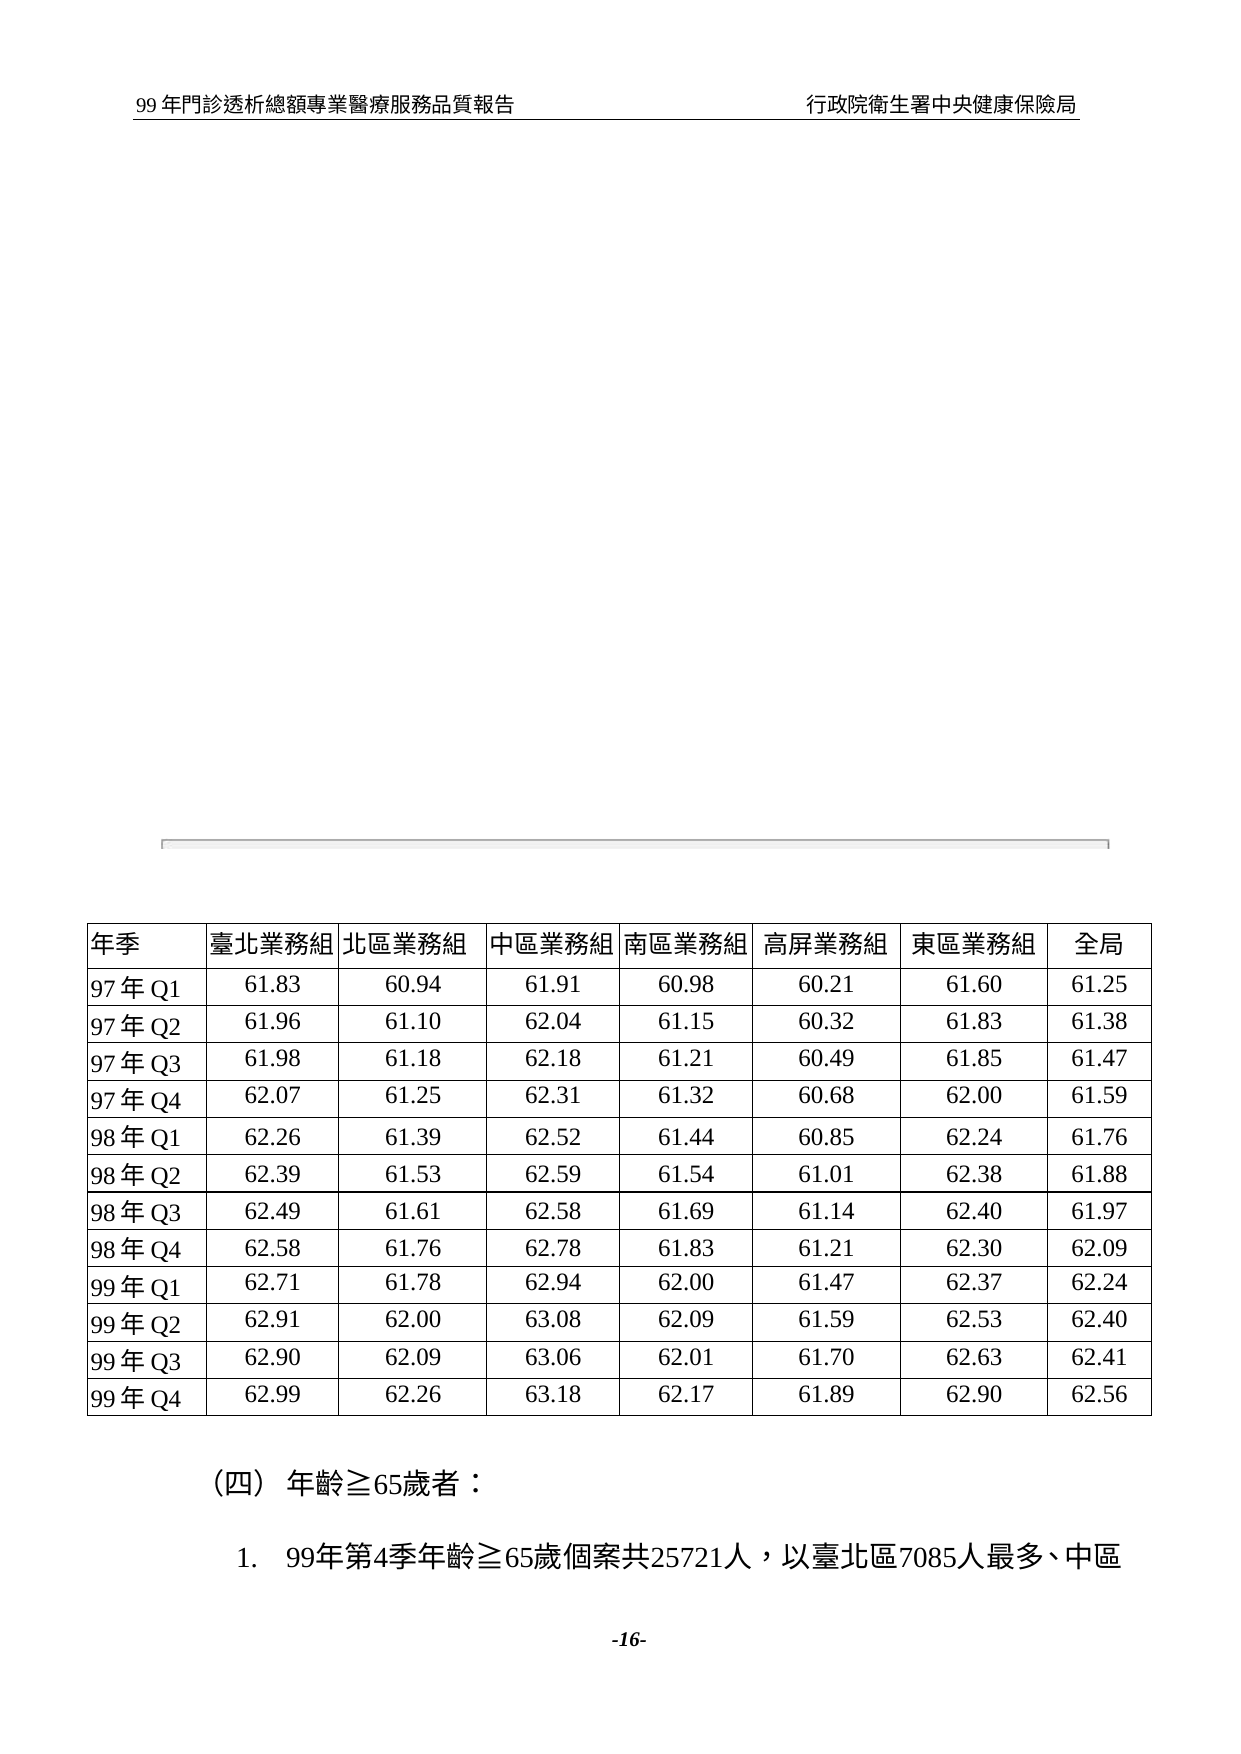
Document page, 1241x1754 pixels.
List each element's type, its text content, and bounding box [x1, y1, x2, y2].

table_header 南區業務組 [620, 924, 752, 968]
table_cell 61.38 [1048, 1006, 1151, 1042]
table_cell 62.18 [487, 1043, 619, 1079]
table_cell 62.41 [1048, 1342, 1151, 1378]
table_cell 61.21 [620, 1043, 752, 1079]
table_cell 62.00 [620, 1267, 752, 1303]
table_cell 99年Q1 [88, 1267, 206, 1303]
table_cell 61.44 [620, 1118, 752, 1154]
table_cell 61.91 [487, 969, 619, 1005]
table_cell 62.39 [207, 1155, 338, 1191]
table_cell 62.71 [207, 1267, 338, 1303]
table_cell 62.26 [207, 1118, 338, 1154]
table_cell 63.18 [487, 1379, 619, 1415]
table_cell 61.96 [207, 1006, 338, 1042]
table_cell 61.10 [339, 1006, 486, 1042]
table_cell 62.26 [339, 1379, 486, 1415]
table_cell 60.49 [753, 1043, 900, 1079]
table_cell 61.59 [1048, 1081, 1151, 1117]
table_header 全局 [1048, 924, 1151, 968]
table_cell 60.94 [339, 969, 486, 1005]
table_cell 61.25 [1048, 969, 1151, 1005]
table_cell 61.59 [753, 1304, 900, 1341]
table_cell 97年Q1 [88, 969, 206, 1005]
table_cell 62.09 [1048, 1230, 1151, 1266]
table_cell 62.37 [901, 1267, 1047, 1303]
table_cell 61.76 [1048, 1118, 1151, 1154]
table_cell 97年Q3 [88, 1043, 206, 1079]
picture [161, 838, 1111, 849]
table_cell 62.04 [487, 1006, 619, 1042]
table_cell 61.61 [339, 1193, 486, 1229]
table_cell 97年Q4 [88, 1081, 206, 1117]
table_cell 60.32 [753, 1006, 900, 1042]
table_cell 62.58 [487, 1193, 619, 1229]
table_cell 62.00 [339, 1304, 486, 1341]
table_header 年季 [88, 924, 206, 968]
table_cell 61.54 [620, 1155, 752, 1191]
table_header 東區業務組 [901, 924, 1047, 968]
table_cell 62.49 [207, 1193, 338, 1229]
table_header 北區業務組 [339, 924, 486, 968]
table_cell 60.21 [753, 969, 900, 1005]
table_cell 61.85 [901, 1043, 1047, 1079]
table_cell 62.94 [487, 1267, 619, 1303]
table_cell 61.21 [753, 1230, 900, 1266]
table_cell 63.08 [487, 1304, 619, 1341]
table_cell 62.58 [207, 1230, 338, 1266]
table_cell 61.83 [207, 969, 338, 1005]
table_cell 61.60 [901, 969, 1047, 1005]
table_cell 60.98 [620, 969, 752, 1005]
table_cell 98年Q4 [88, 1230, 206, 1266]
table_cell 62.52 [487, 1118, 619, 1154]
table_header 中區業務組 [487, 924, 619, 968]
table_cell 62.40 [901, 1193, 1047, 1229]
table_cell 98年Q1 [88, 1118, 206, 1154]
table_cell 61.76 [339, 1230, 486, 1266]
table_cell 62.38 [901, 1155, 1047, 1191]
table_cell 62.07 [207, 1081, 338, 1117]
table_cell 60.85 [753, 1118, 900, 1154]
table_cell 61.88 [1048, 1155, 1151, 1191]
table_cell 62.59 [487, 1155, 619, 1191]
table_cell 62.09 [339, 1342, 486, 1378]
table_cell 61.83 [620, 1230, 752, 1266]
table_cell 62.56 [1048, 1379, 1151, 1415]
table_cell 62.90 [901, 1379, 1047, 1415]
table_cell 63.06 [487, 1342, 619, 1378]
table_header 臺北業務組 [207, 924, 338, 968]
table_cell 62.24 [901, 1118, 1047, 1154]
table_cell 62.91 [207, 1304, 338, 1341]
table_cell 62.90 [207, 1342, 338, 1378]
table_cell 62.01 [620, 1342, 752, 1378]
list 99年第4季年齡≧65歲個案共25721人，以臺北區7085人最多、中區 [236, 1529, 1122, 1577]
table_cell 62.40 [1048, 1304, 1151, 1341]
table_cell 61.83 [901, 1006, 1047, 1042]
table_cell 99年Q2 [88, 1304, 206, 1341]
table_cell 62.17 [620, 1379, 752, 1415]
table_cell 61.47 [1048, 1043, 1151, 1079]
table_cell 61.14 [753, 1193, 900, 1229]
table_cell 99年Q3 [88, 1342, 206, 1378]
table_cell 61.98 [207, 1043, 338, 1079]
table_cell 61.47 [753, 1267, 900, 1303]
table_cell 98年Q2 [88, 1155, 206, 1191]
table_cell 61.18 [339, 1043, 486, 1079]
table_cell 97年Q2 [88, 1006, 206, 1042]
table_cell 98年Q3 [88, 1193, 206, 1229]
table_cell 61.39 [339, 1118, 486, 1154]
table_cell 62.31 [487, 1081, 619, 1117]
table_cell 62.09 [620, 1304, 752, 1341]
table_cell 62.63 [901, 1342, 1047, 1378]
table_cell 61.89 [753, 1379, 900, 1415]
list 年齡≧65歲者： [195, 1456, 1122, 1504]
table_cell 60.68 [753, 1081, 900, 1117]
table_cell 61.53 [339, 1155, 486, 1191]
table_cell 61.70 [753, 1342, 900, 1378]
table_cell 62.24 [1048, 1267, 1151, 1303]
table_cell 61.78 [339, 1267, 486, 1303]
table_cell 61.25 [339, 1081, 486, 1117]
table_cell 61.69 [620, 1193, 752, 1229]
table_cell 99年Q4 [88, 1379, 206, 1415]
table_header 高屏業務組 [753, 924, 900, 968]
table_cell 61.15 [620, 1006, 752, 1042]
table_cell 62.78 [487, 1230, 619, 1266]
table_cell 61.01 [753, 1155, 900, 1191]
table_cell 62.99 [207, 1379, 338, 1415]
table_cell 61.97 [1048, 1193, 1151, 1229]
table_cell 62.00 [901, 1081, 1047, 1117]
table_cell 62.53 [901, 1304, 1047, 1341]
table_cell 62.30 [901, 1230, 1047, 1266]
table_cell 61.32 [620, 1081, 752, 1117]
